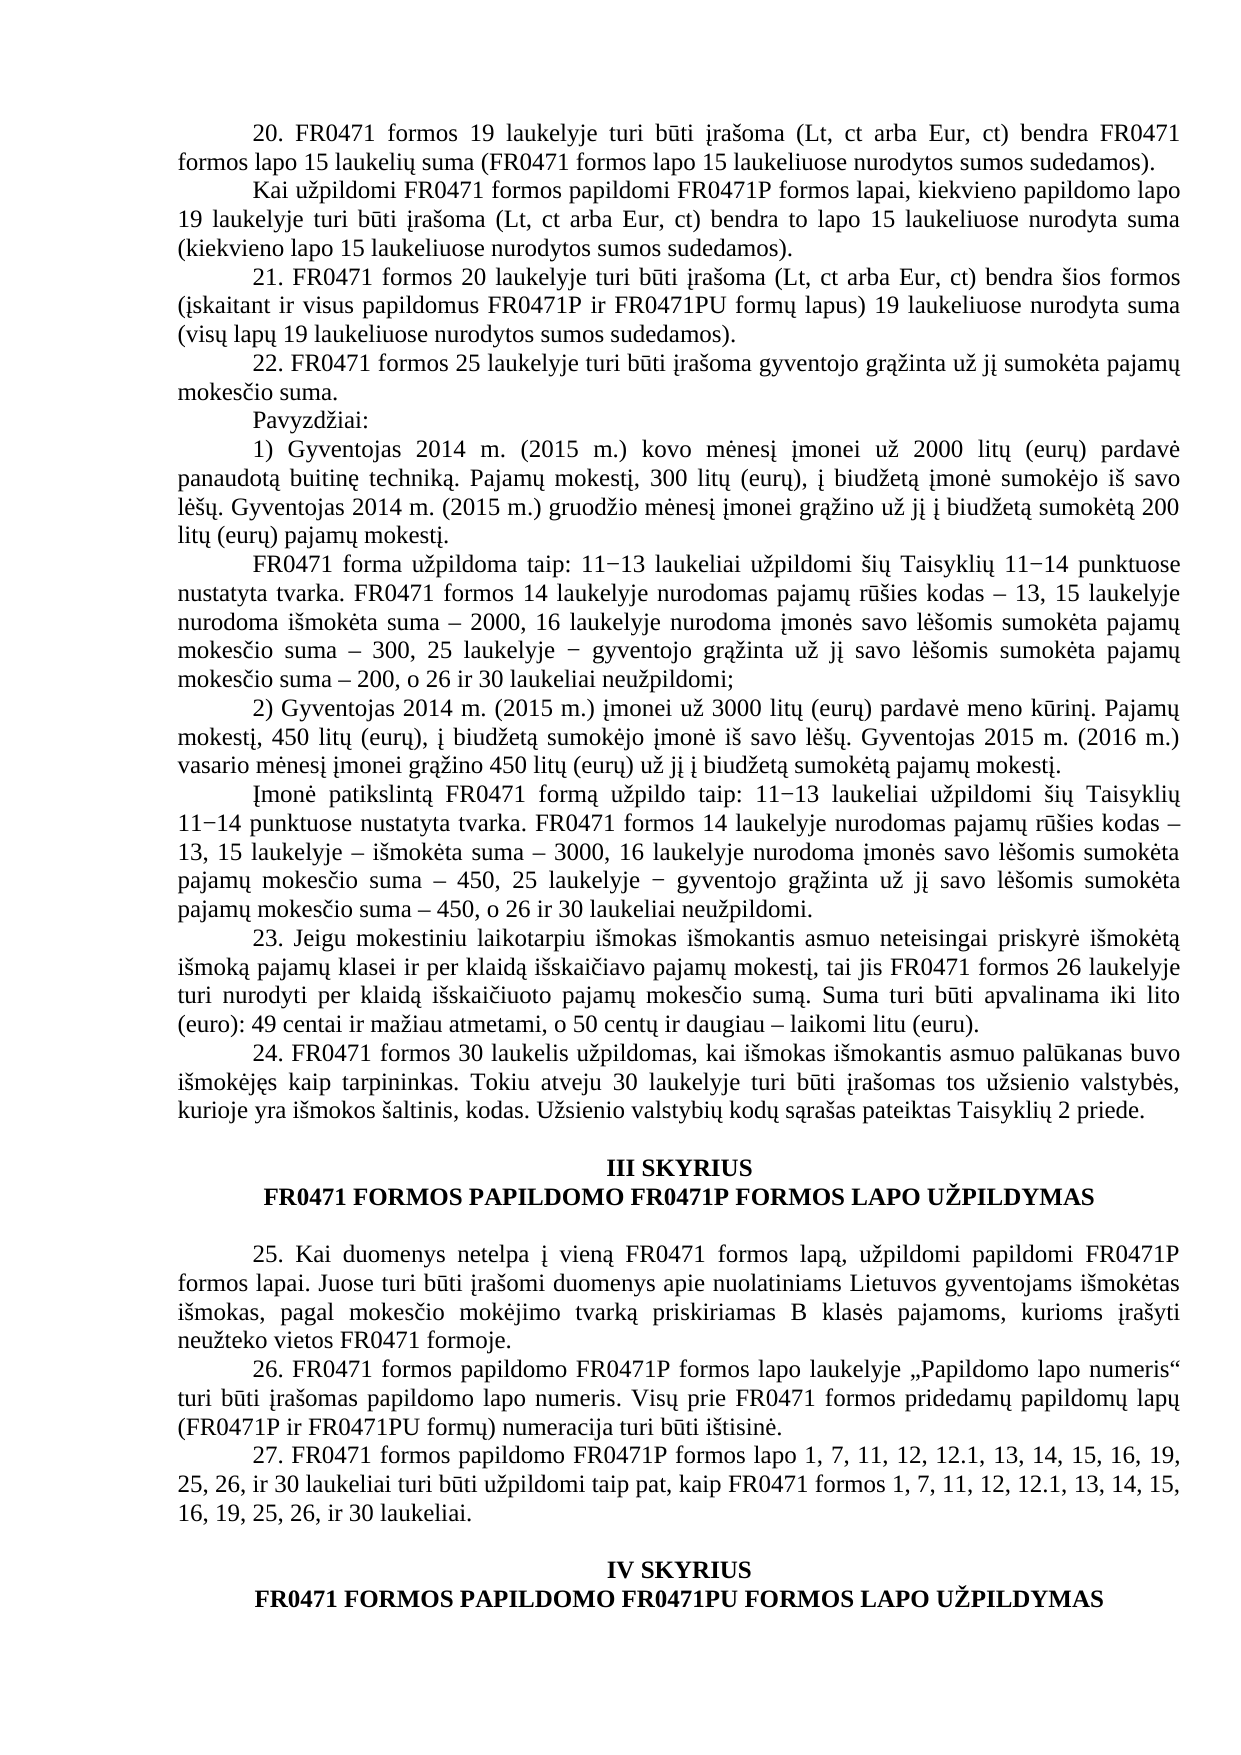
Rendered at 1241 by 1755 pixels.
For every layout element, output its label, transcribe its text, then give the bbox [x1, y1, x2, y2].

text 22. FR0471 formos 25 laukelyje turi būti įrašoma gyventojo grąžinta už jį sumokėta pajamų mokesčio suma. [177, 348, 1181, 406]
text 24. FR0471 formos 30 laukelis užpildomas, kai išmokas išmokantis asmuo palūkanas buvo išmokėjęs kaip tarpininkas. Tokiu atveju 30 laukelyje turi būti įrašomas tos užsienio valstybės, kurioje yra išmokos šaltinis, kodas. Užsienio valstybių kodų sąrašas pateiktas Taisyklių 2 priede. [177, 1038, 1181, 1124]
text FR0471 FORMOS PAPILDOMO FR0471PU FORMOS LAPO UŽPILDYMAS [177, 1584, 1181, 1613]
text IV SKYRIUS [177, 1556, 1181, 1584]
text FR0471 forma užpildoma taip: 11−13 laukeliai užpildomi šių Taisyklių 11−14 punktuose nustatyta tvarka. FR0471 formos 14 laukelyje nurodomas pajamų rūšies kodas – 13, 15 laukelyje nurodoma išmokėta suma – 2000, 16 laukelyje nurodoma įmonės savo lėšomis sumokėta pajamų mokesčio suma – 300, 25 laukelyje − gyventojo grąžinta už jį savo lėšomis sumokėta pajamų mokesčio suma – 200, o 26 ir 30 laukeliai neužpildomi; [177, 549, 1181, 693]
text 21. FR0471 formos 20 laukelyje turi būti įrašoma (Lt, ct arba Eur, ct) bendra šios formos (įskaitant ir visus papildomus FR0471P ir FR0471PU formų lapus) 19 laukeliuose nurodyta suma (visų lapų 19 laukeliuose nurodytos sumos sudedamos). [177, 262, 1181, 348]
text 1) Gyventojas 2014 m. (2015 m.) kovo mėnesį įmonei už 2000 litų (eurų) pardavė panaudotą buitinę techniką. Pajamų mokestį, 300 litų (eurų), į biudžetą įmonė sumokėjo iš savo lėšų. Gyventojas 2014 m. (2015 m.) gruodžio mėnesį įmonei grąžino už jį į biudžetą sumokėtą 200 litų (eurų) pajamų mokestį. [177, 434, 1181, 549]
text 27. FR0471 formos papildomo FR0471P formos lapo 1, 7, 11, 12, 12.1, 13, 14, 15, 16, 19, 25, 26, ir 30 laukeliai turi būti užpildomi taip pat, kaip FR0471 formos 1, 7, 11, 12, 12.1, 13, 14, 15, 16, 19, 25, 26, ir 30 laukeliai. [177, 1441, 1181, 1527]
text Kai užpildomi FR0471 formos papildomi FR0471P formos lapai, kiekvieno papildomo lapo 19 laukelyje turi būti įrašoma (Lt, ct arba Eur, ct) bendra to lapo 15 laukeliuose nurodyta suma (kiekvieno lapo 15 laukeliuose nurodytos sumos sudedamos). [177, 176, 1181, 262]
text 20. FR0471 formos 19 laukelyje turi būti įrašoma (Lt, ct arba Eur, ct) bendra FR0471 formos lapo 15 laukelių suma (FR0471 formos lapo 15 laukeliuose nurodytos sumos sudedamos). [177, 118, 1181, 176]
text 26. FR0471 formos papildomo FR0471P formos lapo laukelyje „Papildomo lapo numeris“ turi būti įrašomas papildomo lapo numeris. Visų prie FR0471 formos pridedamų papildomų lapų (FR0471P ir FR0471PU formų) numeracija turi būti ištisinė. [177, 1354, 1181, 1441]
text 2) Gyventojas 2014 m. (2015 m.) įmonei už 3000 litų (eurų) pardavė meno kūrinį. Pajamų mokestį, 450 litų (eurų), į biudžetą sumokėjo įmonė iš savo lėšų. Gyventojas 2015 m. (2016 m.) vasario mėnesį įmonei grąžino 450 litų (eurų) už jį į biudžetą sumokėtą pajamų mokestį. [177, 693, 1181, 779]
text 25. Kai duomenys netelpa į vieną FR0471 formos lapą, užpildomi papildomi FR0471P formos lapai. Juose turi būti įrašomi duomenys apie nuolatiniams Lietuvos gyventojams išmokėtas išmokas, pagal mokesčio mokėjimo tvarką priskiriamas B klasės pajamoms, kurioms įrašyti neužteko vietos FR0471 formoje. [177, 1239, 1181, 1354]
text FR0471 FORMOS PAPILDOMO FR0471P FORMOS LAPO UŽPILDYMAS [177, 1182, 1181, 1211]
text 23. Jeigu mokestiniu laikotarpiu išmokas išmokantis asmuo neteisingai priskyrė išmokėtą išmoką pajamų klasei ir per klaidą išskaičiavo pajamų mokestį, tai jis FR0471 formos 26 laukelyje turi nurodyti per klaidą išskaičiuoto pajamų mokesčio sumą. Suma turi būti apvalinama iki lito (euro): 49 centai ir mažiau atmetami, o 50 centų ir daugiau – laikomi litu (euru). [177, 923, 1181, 1038]
text Pavyzdžiai: [177, 406, 1181, 434]
text III SKYRIUS [177, 1153, 1181, 1182]
text Įmonė patikslintą FR0471 formą užpildo taip: 11−13 laukeliai užpildomi šių Taisyklių 11−14 punktuose nustatyta tvarka. FR0471 formos 14 laukelyje nurodomas pajamų rūšies kodas – 13, 15 laukelyje – išmokėta suma – 3000, 16 laukelyje nurodoma įmonės savo lėšomis sumokėta pajamų mokesčio suma – 450, 25 laukelyje − gyventojo grąžinta už jį savo lėšomis sumokėta pajamų mokesčio suma – 450, o 26 ir 30 laukeliai neužpildomi. [177, 779, 1181, 923]
